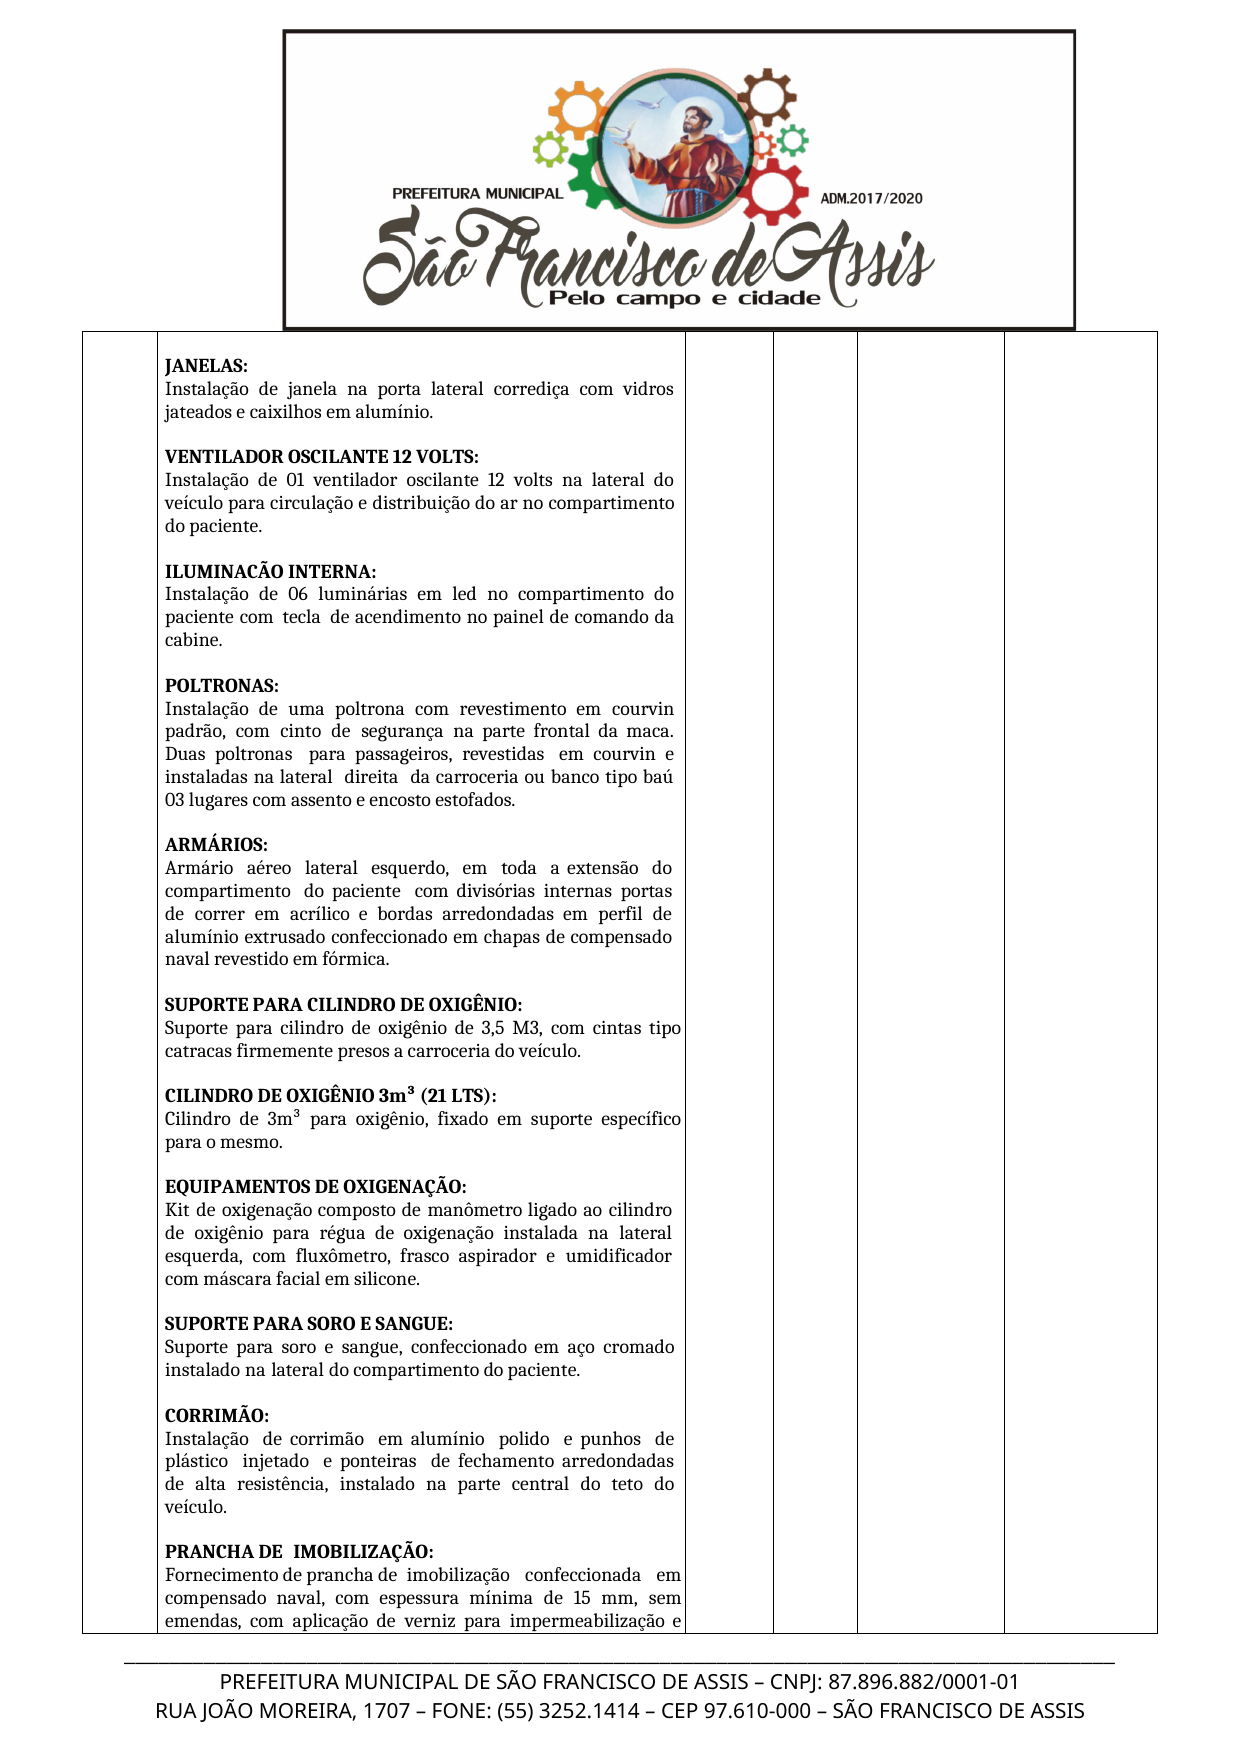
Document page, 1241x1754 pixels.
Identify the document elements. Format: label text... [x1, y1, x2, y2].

table_cell [1005, 332, 1157, 1632]
table_cell [686, 332, 773, 1632]
table_cell [858, 332, 1004, 1632]
table_cell [83, 332, 157, 1632]
table_cell [774, 332, 857, 1632]
table_cell JANELAS: Instalação de janela na porta lateral corrediça com vidros jateados e caixilhos em alumínio. VENTILADOR OSCILANTE 12 VOLTS: Instalação de 01 ventilador oscilante 12 volts na lateral do veículo para circulação e distribuição do ar no compartimento do paciente. ILUMINACÃO INTERNA: Instalação de 06 luminárias em led no compartimento do paciente com tecla de acendimento no painel de comando da cabine. POLTRONAS: Instalação de uma poltrona com revestimento em courvin padrão, com cinto de segurança na parte frontal da maca. Duas poltronas para passageiros, revestidas em courvin e instaladas na lateral direita da carroceria ou banco tipo baú 03 lugares com assento e encosto estofados. ARMÁRIOS: Armário aéreo lateral esquerdo, em toda a extensão do compartimento do paciente com divisórias internas portas de correr em acrílico e bordas arredondadas em perfil de alumínio extrusado confeccionado em chapas de compensado naval revestido em fórmica. SUPORTE PARA CILINDRO DE OXIGÊNIO: Suporte para cilindro de oxigênio de 3,5 M3, com cintas tipo catracas firmemente presos a carroceria do veículo. CILINDRO DE OXIGÊNIO 3m³ (21 LTS): Cilindro de 3m³ para oxigênio, fixado em suporte específico para o mesmo. EQUIPAMENTOS DE OXIGENAÇÃO: Kit de oxigenação composto de manômetro ligado ao cilindro de oxigênio para régua de oxigenação instalada na lateral esquerda, com fluxômetro, frasco aspirador e umidificador com máscara facial em silicone. SUPORTE PARA SORO E SANGUE: Suporte para soro e sangue, confeccionado em aço cromado instalado na lateral do compartimento do paciente. CORRIMÃO: Instalação de corrimão em alumínio polido e punhos de plástico injetado e ponteiras de fechamento arredondadas de alta resistência, instalado na parte central do teto do veículo. PRANCHA DE IMOBILIZAÇÃO: Fornecimento de prancha de imobilização confeccionada em compensado naval, com espessura mínima de 15 mm, sem emendas, com aplicação de verniz para impermeabilização e [158, 332, 685, 1632]
